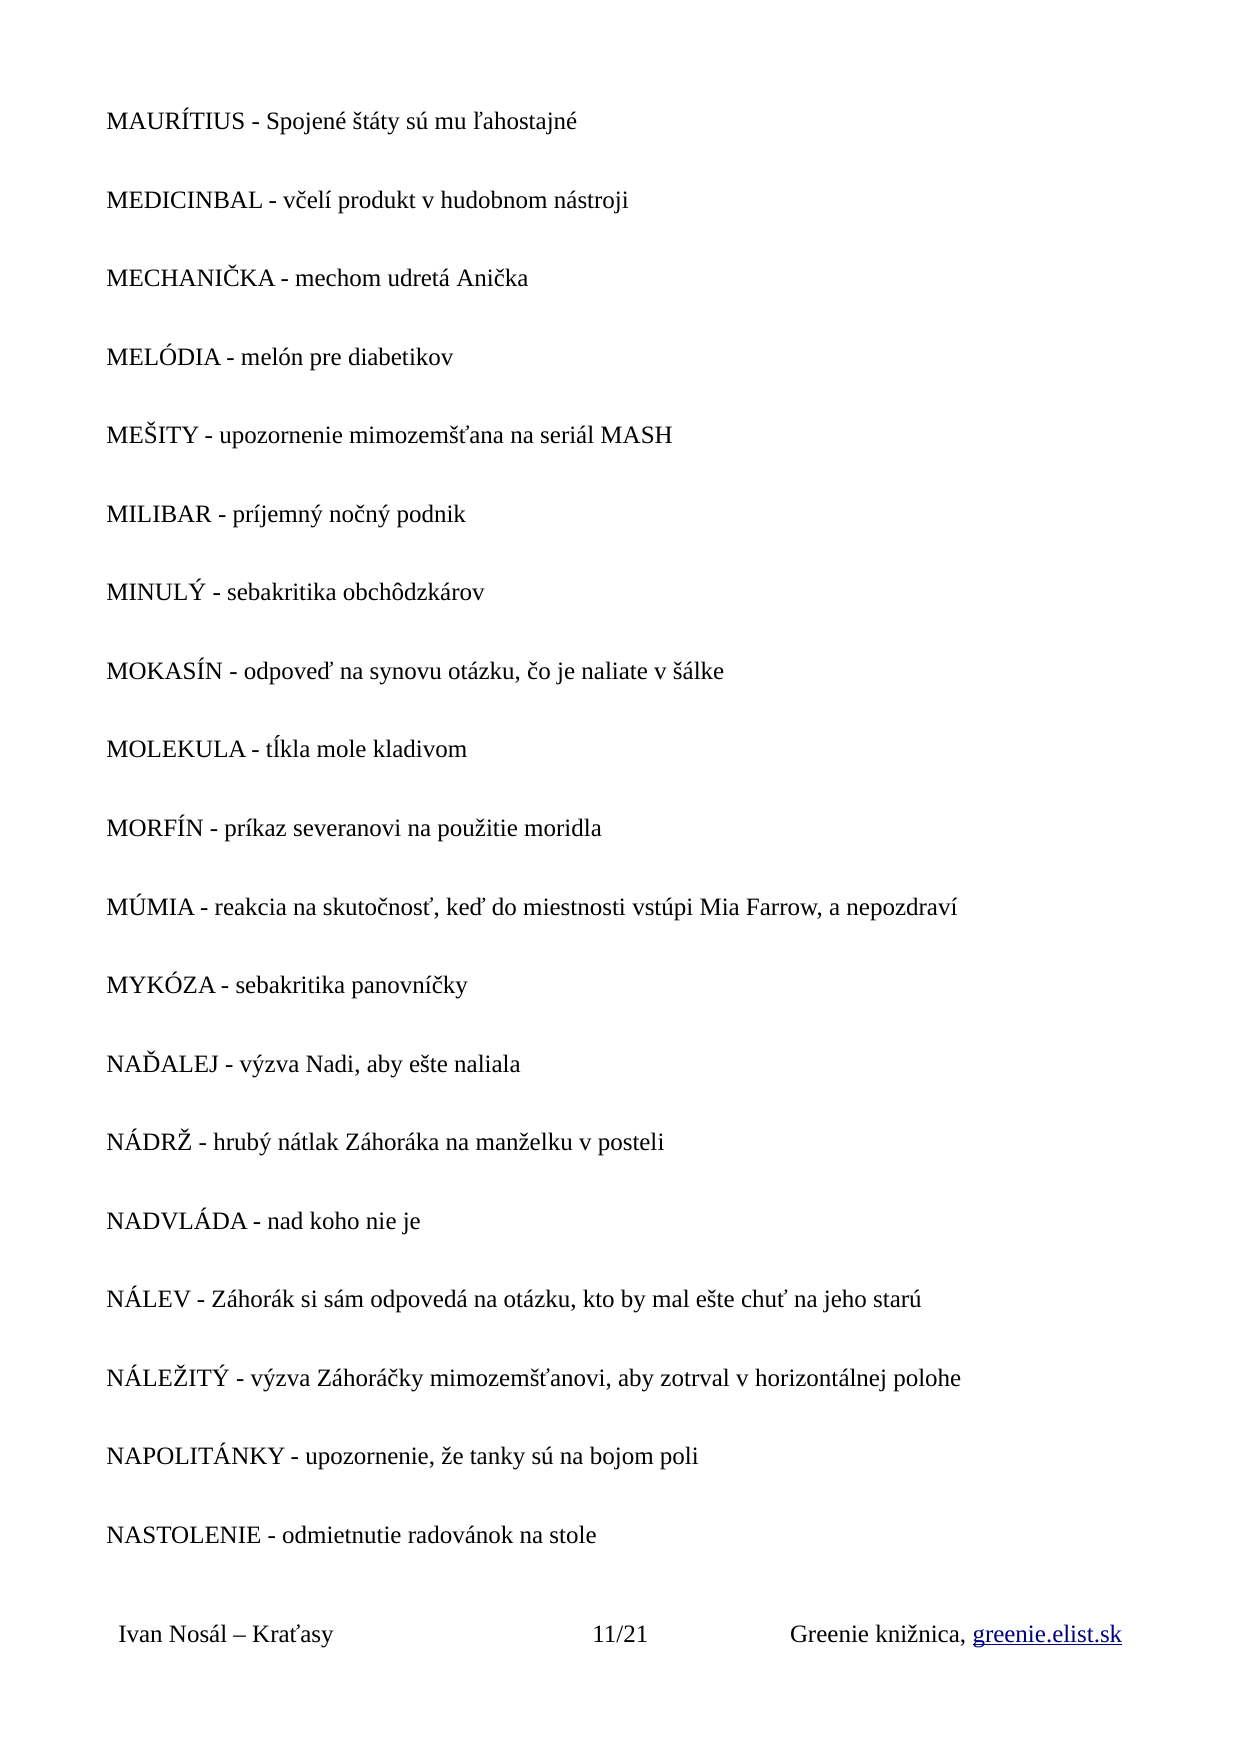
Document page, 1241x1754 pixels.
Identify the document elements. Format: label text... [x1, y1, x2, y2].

text MAURÍTIUS - Spojené štáty sú mu ľahostajné [106, 106, 1134, 135]
text MOKASÍN - odpoveď na synovu otázku, čo je naliate v šálke [106, 656, 1134, 685]
text NÁLEŽITÝ - výzva Záhoráčky mimozemšťanovi, aby zotrval v horizontálnej polohe [106, 1363, 1134, 1392]
text MOLEKULA - tĺkla mole kladivom [106, 734, 1134, 763]
text MELÓDIA - melón pre diabetikov [106, 342, 1134, 371]
text MINULÝ - sebakritika obchôdzkárov [106, 577, 1134, 606]
text MEDICINBAL - včelí produkt v hudobnom nástroji [106, 185, 1134, 213]
text MORFÍN - príkaz severanovi na použitie moridla [106, 813, 1134, 842]
text NASTOLENIE - odmietnutie radovánok na stole [106, 1520, 1134, 1549]
text MILIBAR - príjemný nočný podnik [106, 499, 1134, 528]
text MYKÓZA - sebakritika panovníčky [106, 970, 1134, 999]
text NÁLEV - Záhorák si sám odpovedá na otázku, kto by mal ešte chuť na jeho starú [106, 1284, 1134, 1313]
text NADVLÁDA - nad koho nie je [106, 1206, 1134, 1234]
text MECHANIČKA - mechom udretá Anička [106, 263, 1134, 292]
text MEŠITY - upozornenie mimozemšťana na seriál MASH [106, 420, 1134, 449]
text NAĎALEJ - výzva Nadi, aby ešte naliala [106, 1049, 1134, 1077]
text NÁDRŽ - hrubý nátlak Záhoráka na manželku v posteli [106, 1127, 1134, 1156]
text NAPOLITÁNKY - upozornenie, že tanky sú na bojom poli [106, 1441, 1134, 1470]
text MÚMIA - reakcia na skutočnosť, keď do miestnosti vstúpi Mia Farrow, a nepozdraví [106, 892, 1134, 920]
